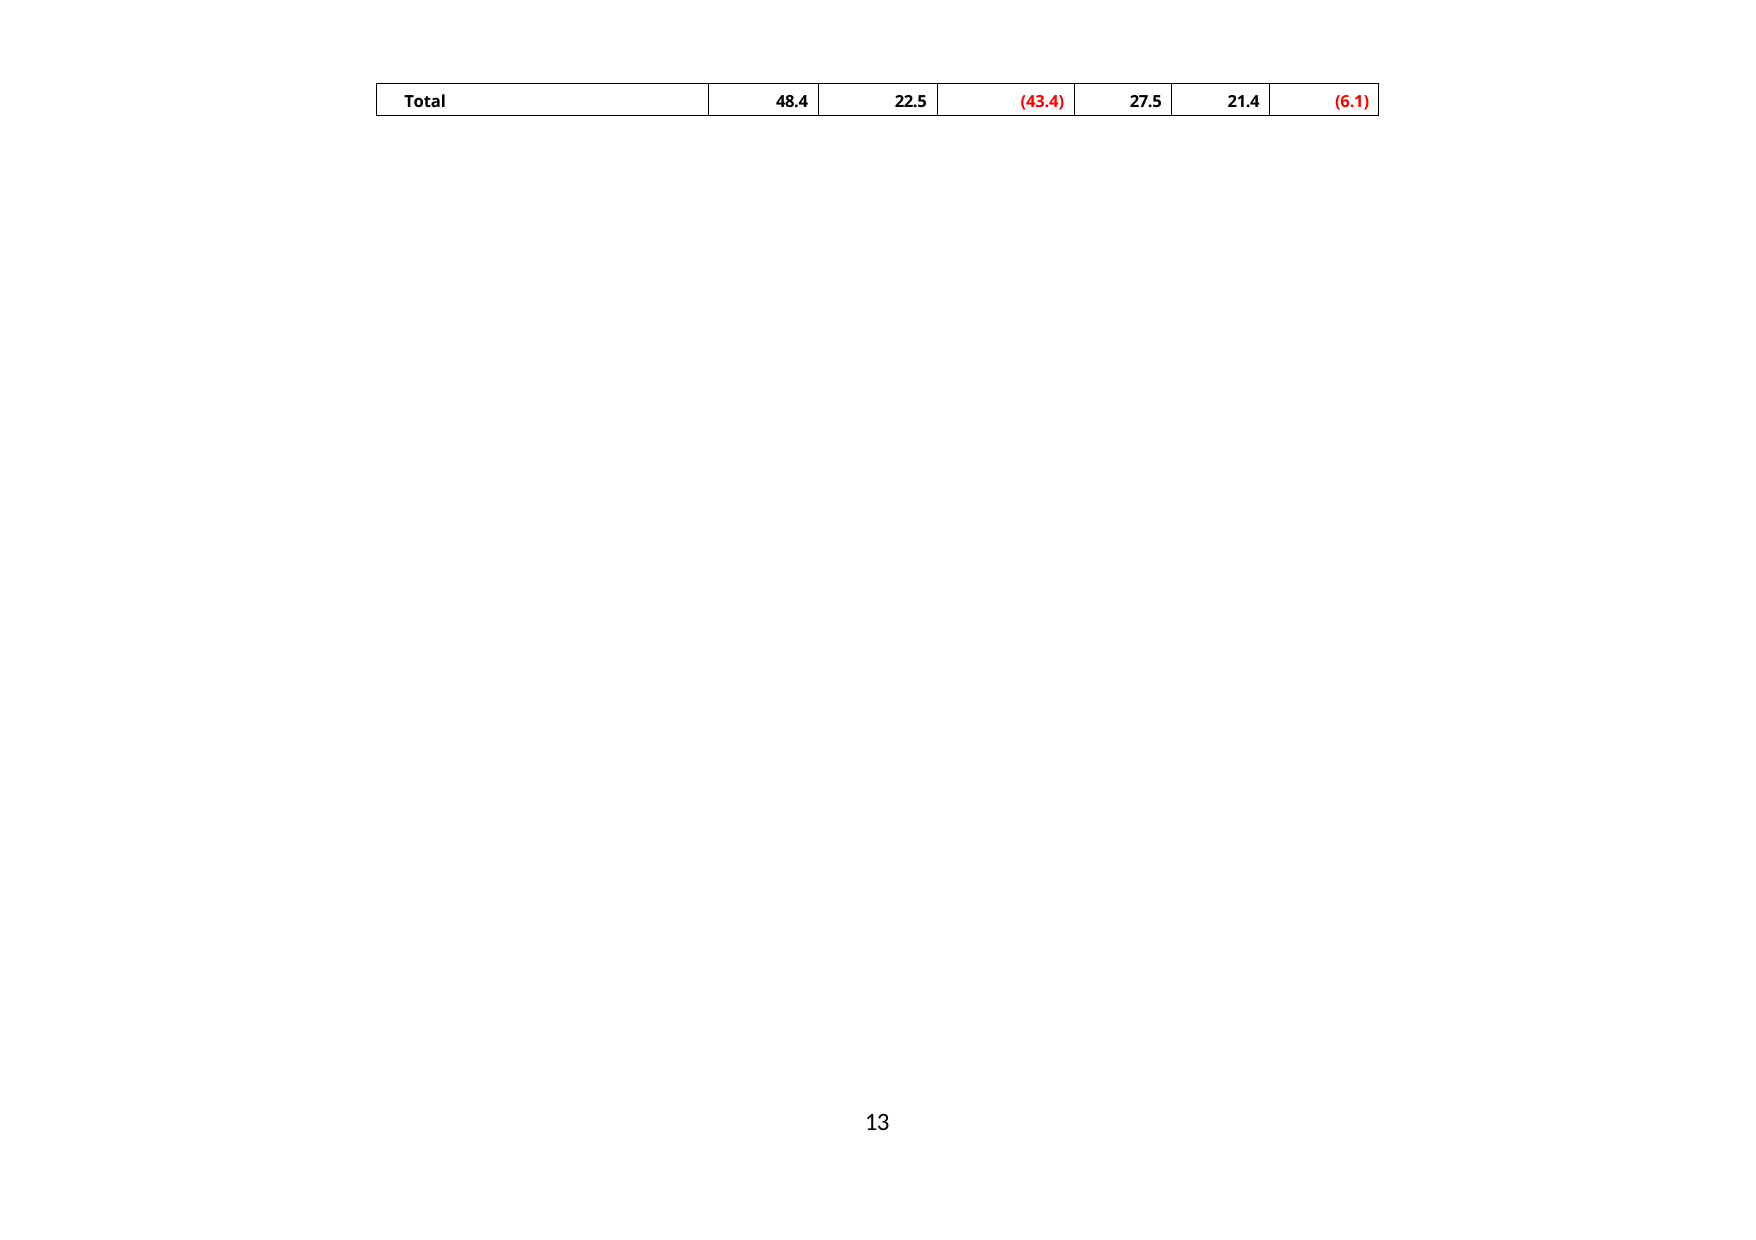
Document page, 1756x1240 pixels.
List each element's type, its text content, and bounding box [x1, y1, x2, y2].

table_cell 27.5 [1075, 84, 1171, 115]
table_cell (6.1) [1270, 84, 1378, 115]
table_cell 21.4 [1172, 84, 1269, 115]
table_cell Total [377, 84, 708, 115]
table_cell (43.4) [938, 84, 1074, 115]
table_cell 48.4 [709, 84, 818, 115]
table_cell 22.5 [819, 84, 937, 115]
